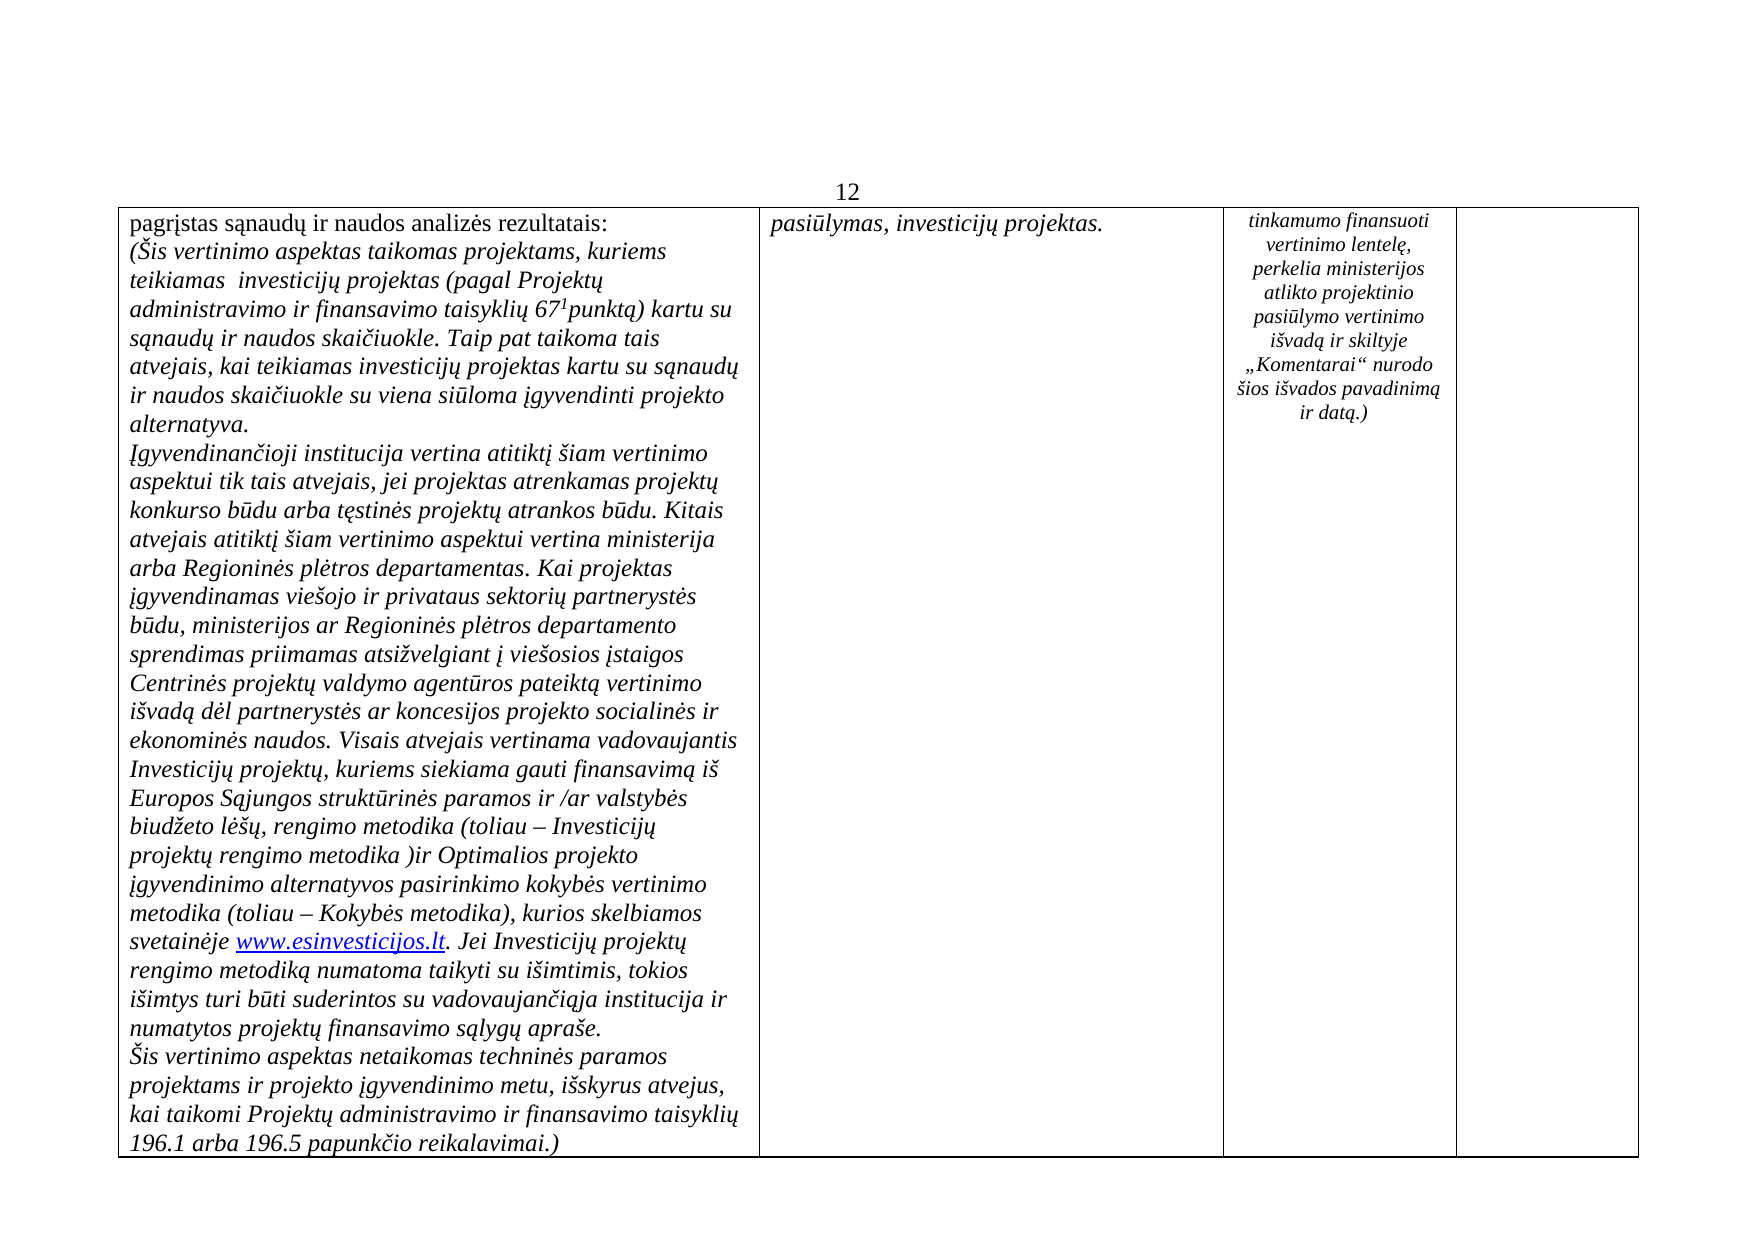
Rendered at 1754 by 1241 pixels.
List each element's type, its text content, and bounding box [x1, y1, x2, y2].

table_cell pagrįstas sąnaudų ir naudos analizės rezultatais: (Šis vertinimo aspektas taikomas projektams, kuriems teikiamas investicijų projektas (pagal Projektų administravimo ir finansavimo taisyklių 671punktą) kartu su sąnaudų ir naudos skaičiuokle. Taip pat taikoma tais atvejais, kai teikiamas investicijų projektas kartu su sąnaudų ir naudos skaičiuokle su viena siūloma įgyvendinti projekto alternatyva. Įgyvendinančioji institucija vertina atitiktį šiam vertinimo aspektui tik tais atvejais, jei projektas atrenkamas projektų konkurso būdu arba tęstinės projektų atrankos būdu. Kitais atvejais atitiktį šiam vertinimo aspektui vertina ministerija arba Regioninės plėtros departamentas. Kai projektas įgyvendinamas viešojo ir privataus sektorių partnerystės būdu, ministerijos ar Regioninės plėtros departamento sprendimas priimamas atsižvelgiant į viešosios įstaigos Centrinės projektų valdymo agentūros pateiktą vertinimo išvadą dėl partnerystės ar koncesijos projekto socialinės ir ekonominės naudos. Visais atvejais vertinama vadovaujantis Investicijų projektų, kuriems siekiama gauti finansavimą iš Europos Sąjungos struktūrinės paramos ir /ar valstybės biudžeto lėšų, rengimo metodika (toliau – Investicijų projektų rengimo metodika )ir Optimalios projekto įgyvendinimo alternatyvos pasirinkimo kokybės vertinimo metodika (toliau – Kokybės metodika), kurios skelbiamos svetainėje www.esinvesticijos.lt. Jei Investicijų projektų rengimo metodiką numatoma taikyti su išimtimis, tokios išimtys turi būti suderintos su vadovaujančiąja institucija ir numatytos projektų finansavimo sąlygų apraše. Šis vertinimo aspektas netaikomas techninės paramos projektams ir projekto įgyvendinimo metu, išskyrus atvejus, kai taikomi Projektų administravimo ir finansavimo taisyklių 196.1 arba 196.5 papunkčio reikalavimai.) [119, 208, 759, 1156]
table_cell [1457, 208, 1638, 1156]
table_cell tinkamumo finansuoti vertinimo lentelę, perkelia ministerijos atlikto projektinio pasiūlymo vertinimo išvadą ir skiltyje „Komentarai“ nurodo šios išvados pavadinimą ir datą.) [1224, 208, 1456, 1156]
table_cell pasiūlymas, investicijų projektas. [760, 208, 1223, 1156]
